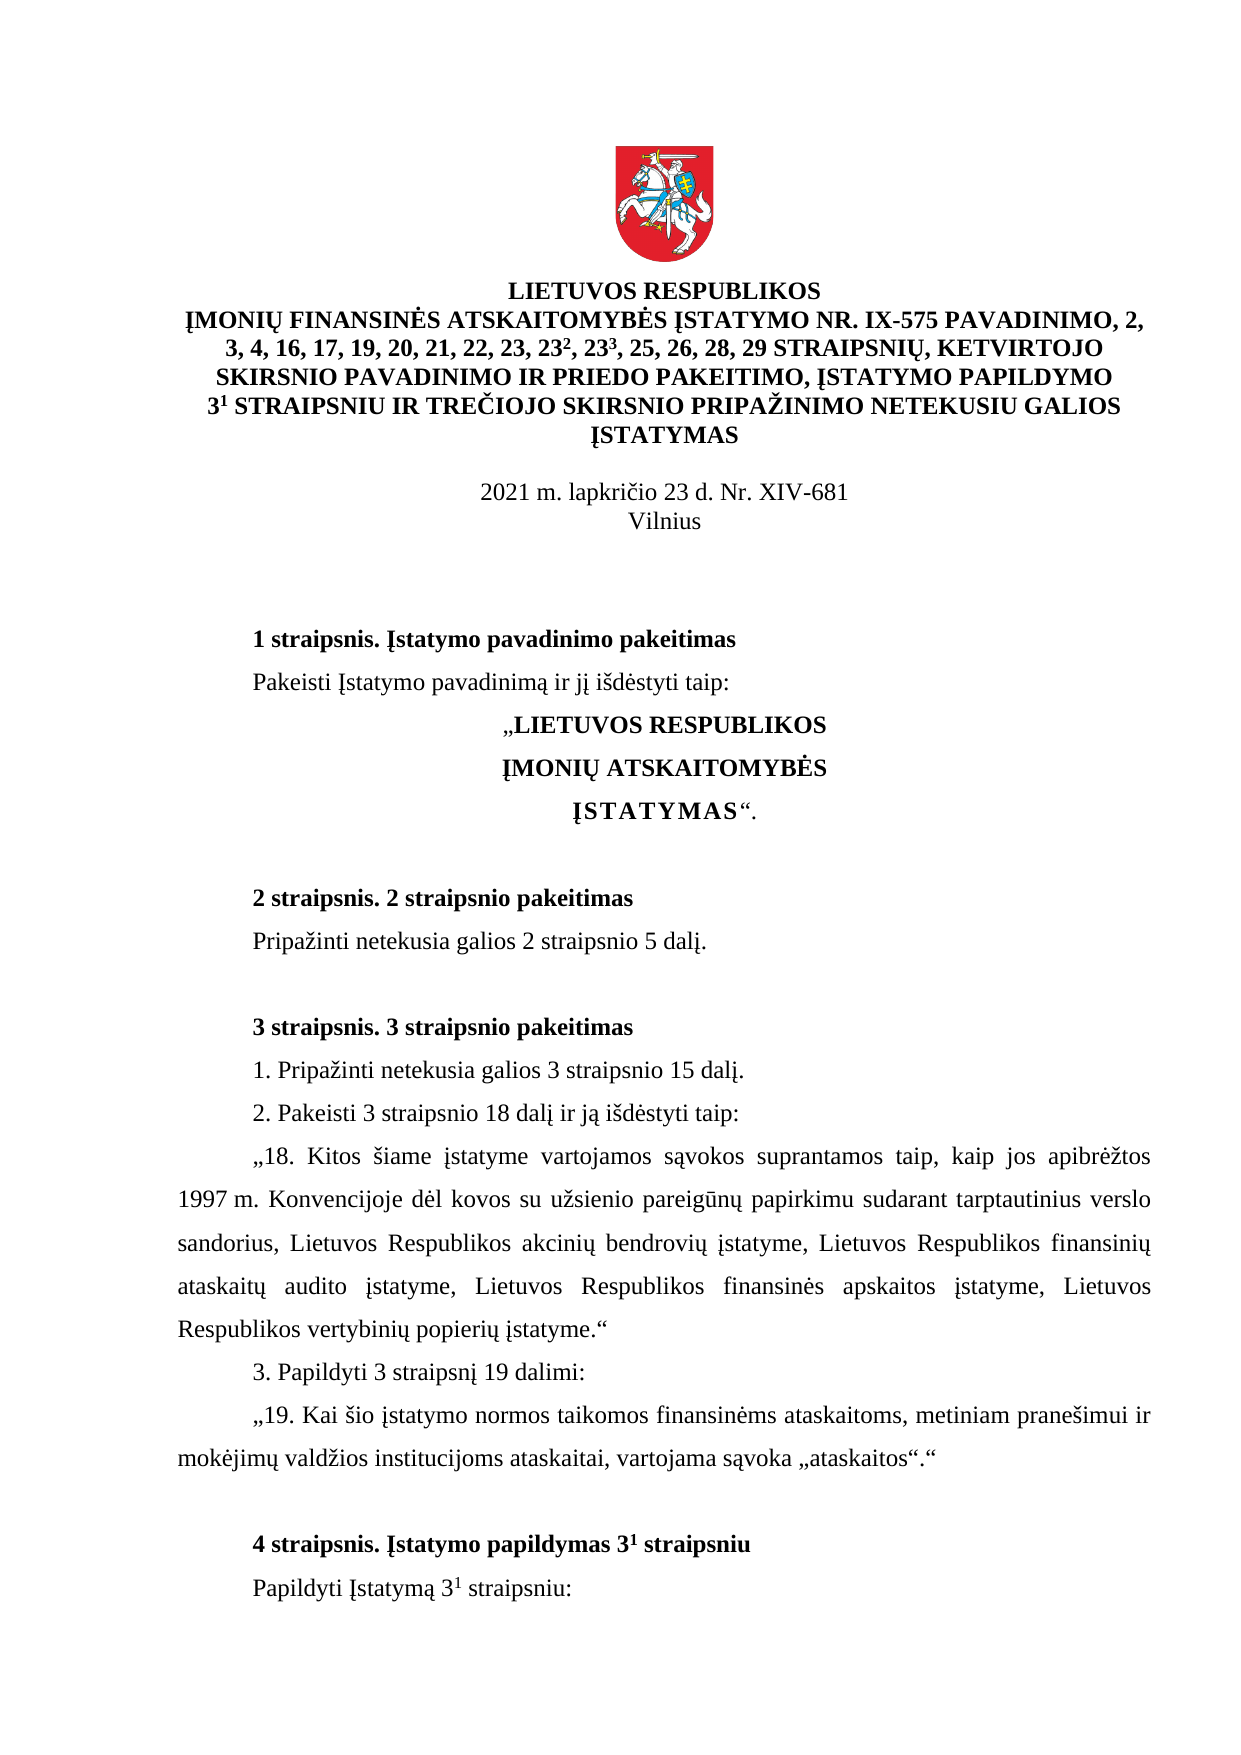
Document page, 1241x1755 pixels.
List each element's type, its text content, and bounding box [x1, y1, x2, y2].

text „18. Kitos šiame įstatyme vartojamos sąvokos suprantamos taip, kaip jos apibrėžtos 1997 m. Konvencijoje dėl kovos su užsienio pareigūnų papirkimu sudarant tarptautinius verslo sandorius, Lietuvos Respublikos akcinių bendrovių įstatyme, Lietuvos Respublikos finansinių ataskaitų audito įstatyme, Lietuvos Respublikos finansinės apskaitos įstatyme, Lietuvos Respublikos vertybinių popierių įstatyme.“ [177, 1141, 1152, 1343]
text 1. Pripažinti netekusia galios 3 straipsnio 15 dalį. [177, 1055, 1152, 1084]
text 3 straipsnis. 3 straipsnio pakeitimas [177, 1012, 1152, 1041]
text LIETUVOS RESPUBLIKOS [177, 276, 1152, 305]
text „LIETUVOS RESPUBLIKOS ĮMONIŲ ATSKAITOMYBĖS ĮSTATYMAS“. [177, 710, 1152, 825]
text Pripažinti netekusia galios 2 straipsnio 5 dalį. [177, 926, 1152, 954]
text 2. Pakeisti 3 straipsnio 18 dalį ir ją išdėstyti taip: [177, 1098, 1152, 1127]
text 4 straipsnis. Įstatymo papildymas 31 straipsniu [177, 1529, 1152, 1558]
text „19. Kai šio įstatymo normos taikomos finansinėms ataskaitoms, metiniam pranešimui ir mokėjimų valdžios institucijoms ataskaitai, vartojama sąvoka „ataskaitos“.“ [177, 1400, 1152, 1472]
text ĮSTATYMAS [177, 420, 1152, 448]
text 2021 m. lapkričio 23 d. Nr. XIV-681 [177, 477, 1152, 506]
text 1 straipsnis. Įstatymo pavadinimo pakeitimas [177, 624, 1152, 653]
text 3. Papildyti 3 straipsnį 19 dalimi: [177, 1357, 1152, 1386]
text Vilnius [177, 506, 1152, 535]
text 2 straipsnis. 2 straipsnio pakeitimas [177, 883, 1152, 911]
text ĮMONIŲ FINANSINĖS ATSKAITOMYBĖS ĮSTATYMO NR. IX-575 PAVADINIMO, 2, 3, 4, 16, 17, 19, 20, 21, 22, 23, 232, 233, 25, 26, 28, 29 STRAIPSNIŲ, KETVIRTOJO SKIRSNIO PAVADINIMO IR PRIEDO PAKEITIMO, ĮSTATYMO PAPILDYMO 31 STRAIPSNIU IR TREČIOJO SKIRSNIO PRIPAŽINIMO NETEKUSIU GALIOS [177, 305, 1152, 420]
text Papildyti Įstatymą 31 straipsniu: [177, 1573, 1152, 1601]
text Pakeisti Įstatymo pavadinimą ir jį išdėstyti taip: [177, 667, 1152, 696]
